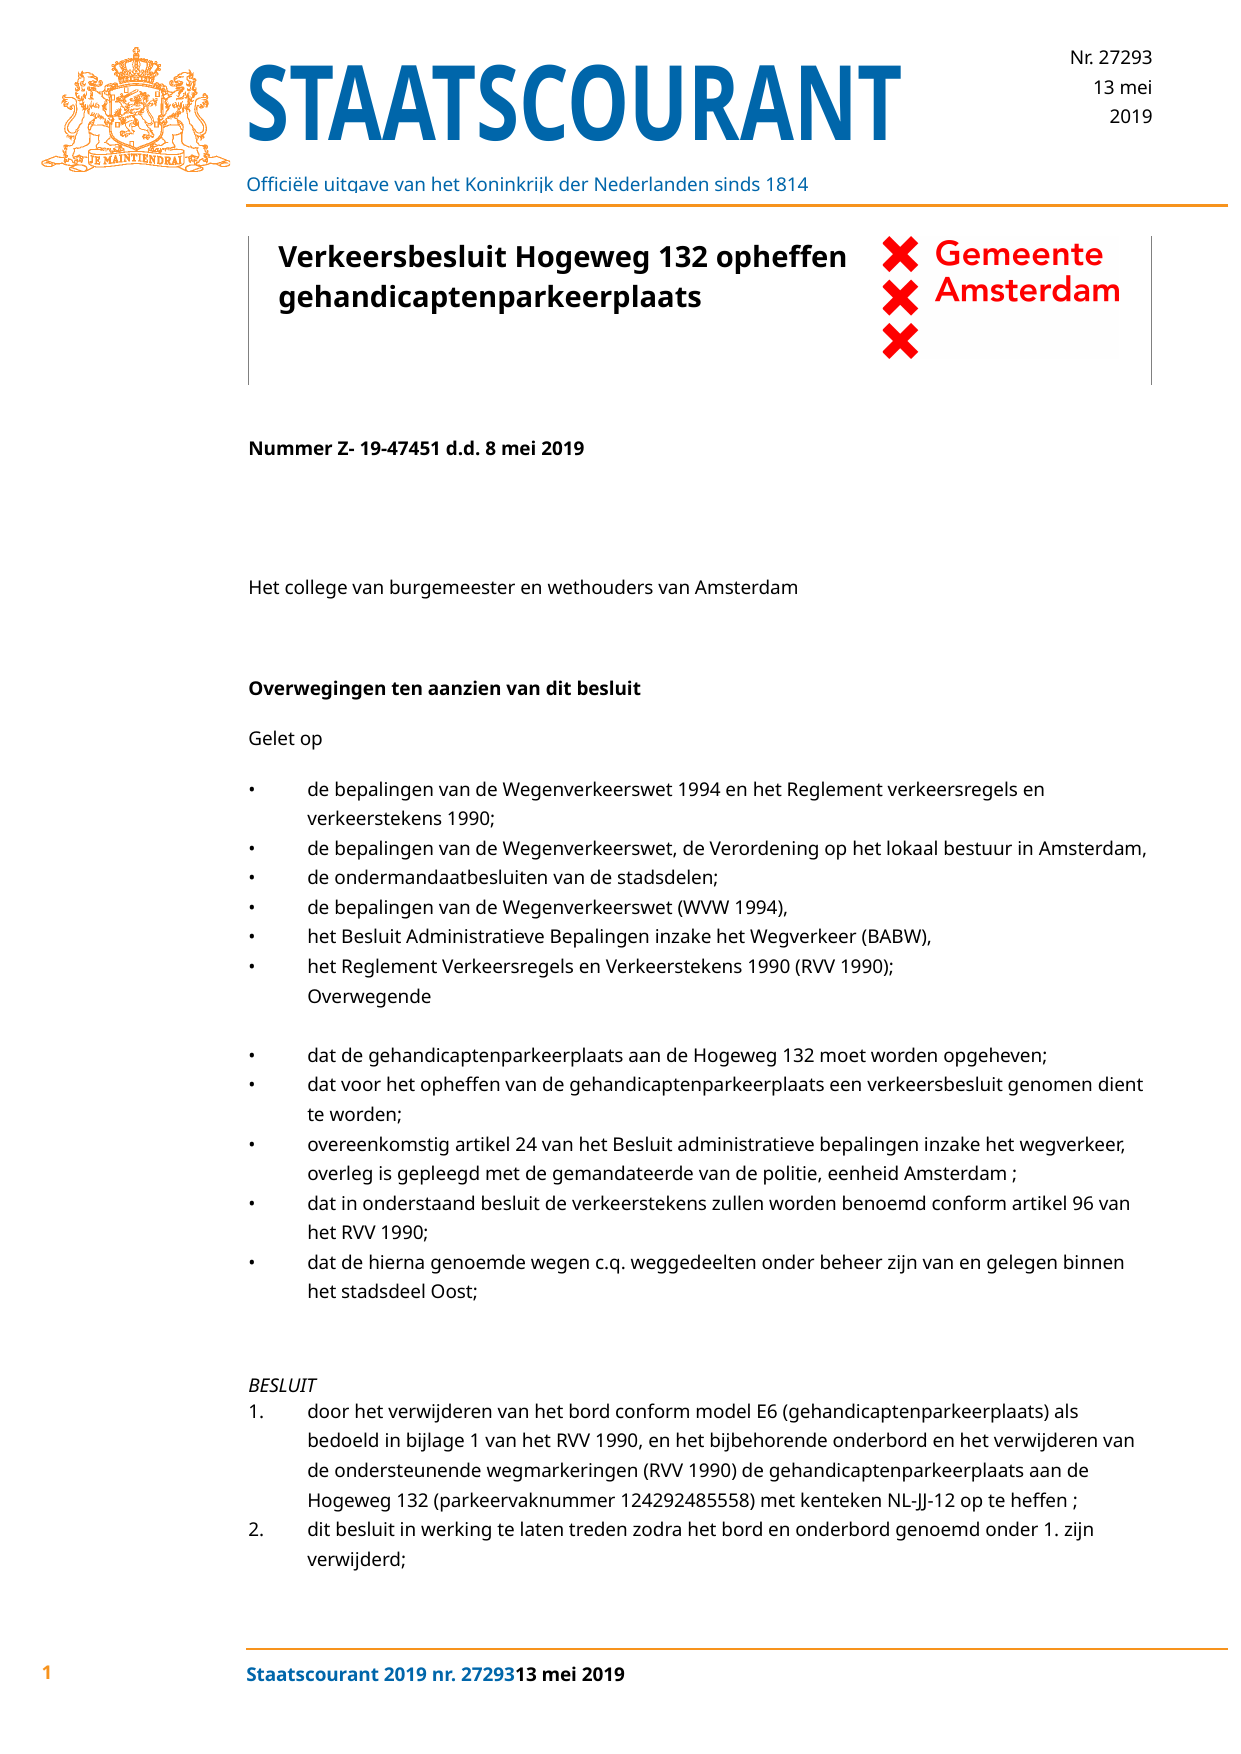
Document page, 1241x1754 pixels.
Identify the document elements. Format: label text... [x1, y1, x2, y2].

picture [882, 236, 1119, 359]
list door het verwijderen van het bord conform model E6 (gehandicaptenparkeerplaats) als bedoeld in bijlage 1 van het RVV 1990, en het bijbehorende onderbord en het verwijderen van de ondersteunende wegmarkeringen (RVV 1990) de gehandicaptenparkeerplaats aan de Hogeweg 132 (parkeervaknummer 124292485558) met kenteken NL-JJ-12 op te heffen ; [248, 1398, 1152, 1512]
list de bepalingen van de Wegenverkeerswet, de Verordening op het lokaal bestuur in Amsterdam, [248, 835, 1152, 861]
list dat de hierna genoemde wegen c.q. weggedeelten onder beheer zijn van en gelegen binnen het stadsdeel Oost; [248, 1249, 1152, 1304]
picture [41, 47, 231, 172]
list het Besluit Administratieve Bepalingen inzake het Wegverkeer (BABW), [248, 924, 1152, 949]
text Gelet op [248, 725, 1152, 751]
text BESLUIT [248, 1372, 1152, 1398]
text Het college van burgemeester en wethouders van Amsterdam [248, 574, 1152, 600]
table_header Verkeersbesluit Hogeweg 132 opheffen gehandicaptenparkeerplaats [249, 236, 850, 385]
text Overwegingen ten aanzien van dit besluit [248, 675, 1152, 701]
list Overwegende [248, 983, 1152, 1009]
list dat de gehandicaptenparkeerplaats aan de Hogeweg 132 moet worden opgeheven; [248, 1042, 1152, 1068]
list dit besluit in werking te laten treden zodra het bord en onderbord genoemd onder 1. zijn verwijderd; [248, 1516, 1152, 1572]
table_header [850, 236, 1151, 385]
text Nummer Z- 19-47451 d.d. 8 mei 2019 [248, 435, 1152, 461]
list dat voor het opheffen van de gehandicaptenparkeerplaats een verkeersbesluit genomen dient te worden; [248, 1072, 1152, 1127]
list de bepalingen van de Wegenverkeerswet (WVW 1994), [248, 894, 1152, 920]
list de ondermandaatbesluiten van de stadsdelen; [248, 864, 1152, 890]
list het Reglement Verkeersregels en Verkeerstekens 1990 (RVV 1990); [248, 953, 1152, 979]
list de bepalingen van de Wegenverkeerswet 1994 en het Reglement verkeersregels en verkeerstekens 1990; [248, 776, 1152, 831]
list dat in onderstaand besluit de verkeerstekens zullen worden benoemd conform artikel 96 van het RVV 1990; [248, 1190, 1152, 1245]
list overeenkomstig artikel 24 van het Besluit administratieve bepalingen inzake het wegverkeer, overleg is gepleegd met de gemandateerde van de politie, eenheid Amsterdam ; [248, 1131, 1152, 1186]
